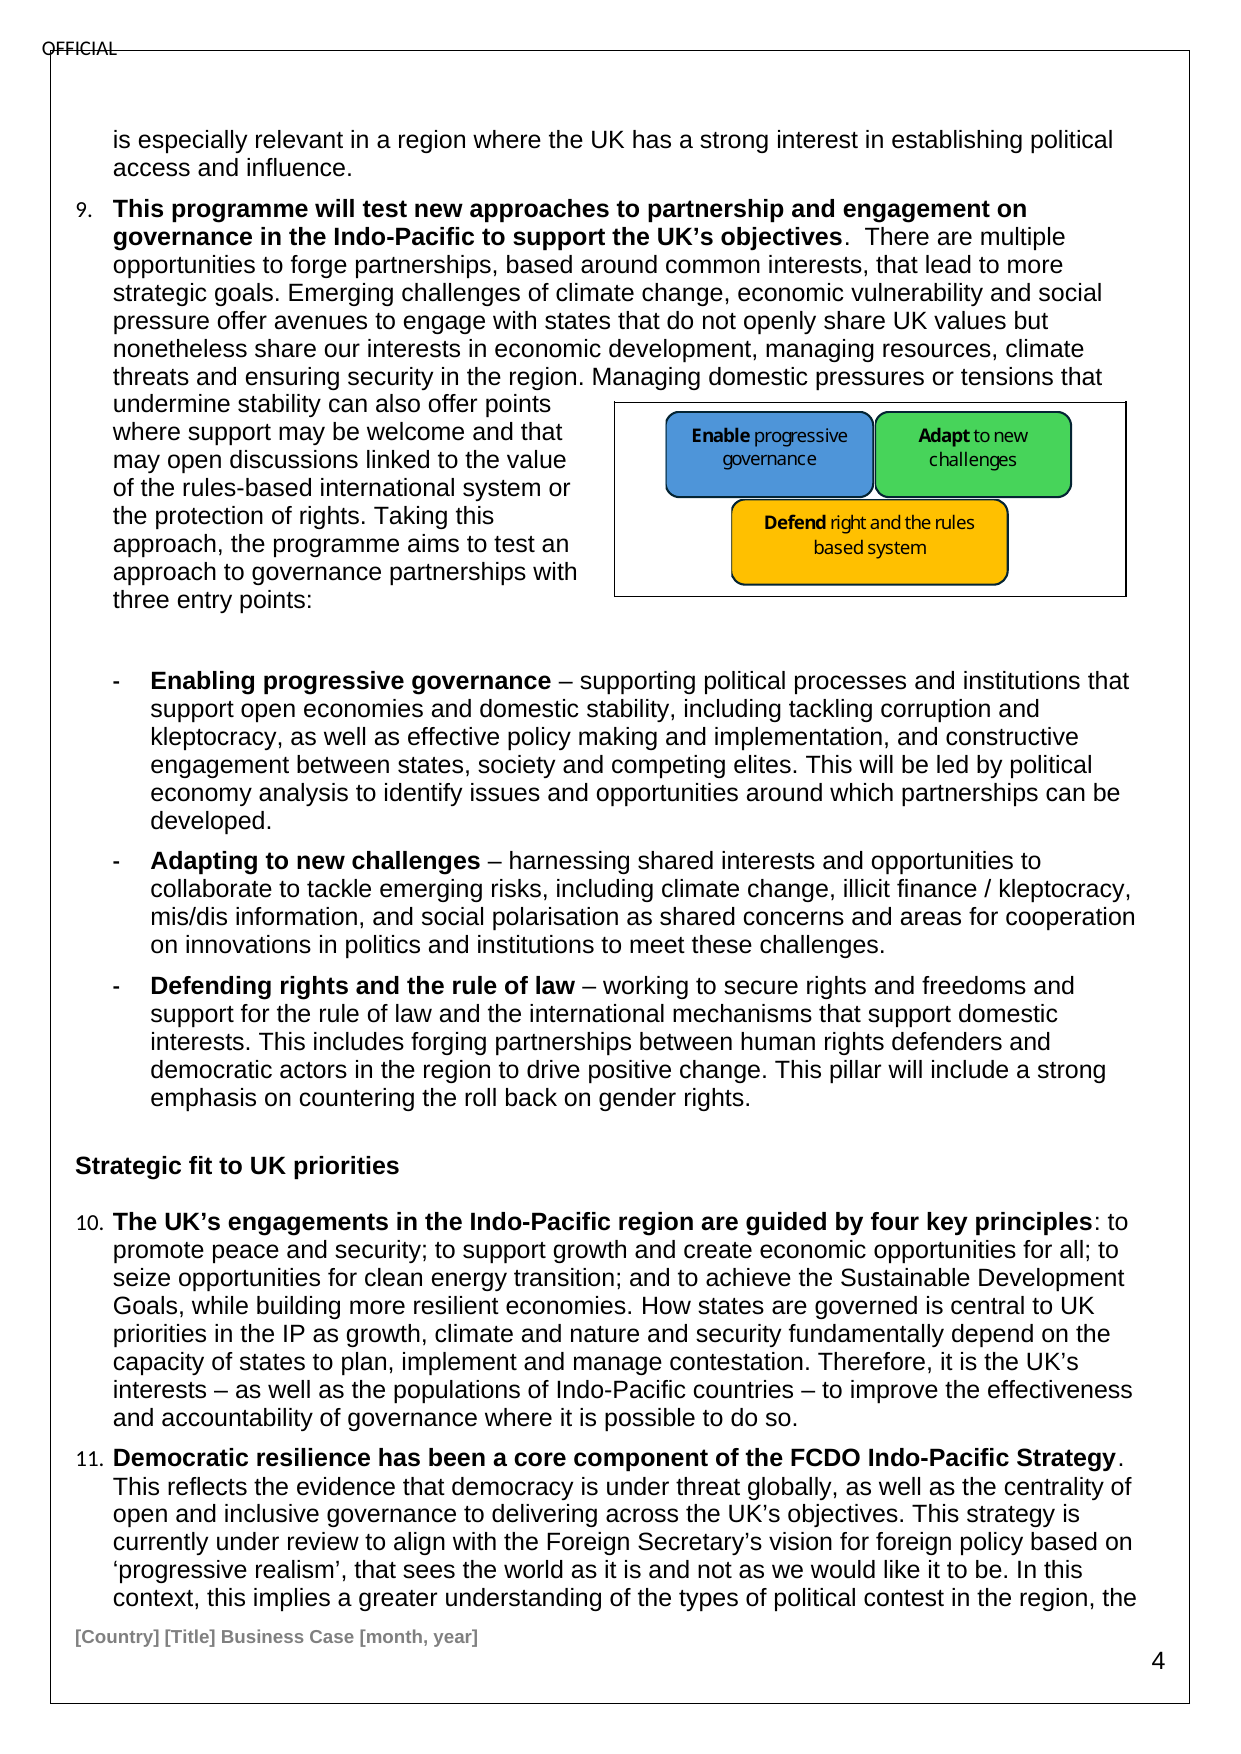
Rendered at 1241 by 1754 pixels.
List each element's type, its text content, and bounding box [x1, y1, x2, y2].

list Democratic resilience has been a core component of the FCDO Indo-Pacific Strategy. This reflects the evidence that democracy is under threat globally, as well as the centrality of open and inclusive governance to delivering across the UK’s objectives. This strategy is currently under review to align with the Foreign Secretary’s vision for foreign policy based on ‘progressive realism’, that sees the world as it is and not as we would like it to be. In this context, this implies a greater understanding of the types of political contest in the region, the [75, 1444, 1165, 1612]
list Adapting to new challenges – harnessing shared interests and opportunities to collaborate to tackle emerging risks, including climate change, illicit finance / kleptocracy, mis/dis information, and social polarisation as shared concerns and areas for cooperation on innovations in politics and institutions to meet these challenges. [113, 847, 1165, 959]
list is especially relevant in a region where the UK has a strong interest in establishing political access and influence. [75, 126, 1165, 182]
list The UK’s engagements in the Indo-Pacific region are guided by four key principles: to promote peace and security; to support growth and create economic opportunities for all; to seize opportunities for clean energy transition; and to achieve the Sustainable Development Goals, while building more resilient economies. How states are governed is central to UK priorities in the IP as growth, climate and nature and security fundamentally depend on the capacity of states to plan, implement and manage contestation. Therefore, it is the UK’s interests – as well as the populations of Indo-Pacific countries – to improve the effectiveness and accountability of governance where it is possible to do so. [75, 1208, 1165, 1431]
list Enabling progressive governance – supporting political processes and institutions that support open economies and domestic stability, including tackling corruption and kleptocracy, as well as effective policy making and implementation, and constructive engagement between states, society and competing elites. This will be led by political economy analysis to identify issues and opportunities around which partnerships can be developed. [113, 666, 1165, 834]
list Defending rights and the rule of law – working to secure rights and freedoms and support for the rule of law and the international mechanisms that support domestic interests. This includes forging partnerships between human rights defenders and democratic actors in the region to drive positive change. This pillar will include a strong emphasis on countering the roll back on gender rights. [113, 971, 1165, 1111]
text Strategic fit to UK priorities [75, 1152, 1165, 1180]
list This programme will test new approaches to partnership and engagement on governance in the Indo-Pacific to support the UK’s objectives. There are multiple opportunities to forge partnerships, based around common interests, that lead to more strategic goals. Emerging challenges of climate change, economic vulnerability and social pressure offer avenues to engage with states that do not openly share UK values but nonetheless share our interests in economic development, managing resources, climate threats and ensuring security in the region. Managing domestic pressures or tensions that undermine stability can also offer points where support may be welcome and that may open discussions linked to the value of the rules-based international system or the protection of rights. Taking this approach, the programme aims to test an approach to governance partnerships with three entry points: [75, 194, 1165, 613]
